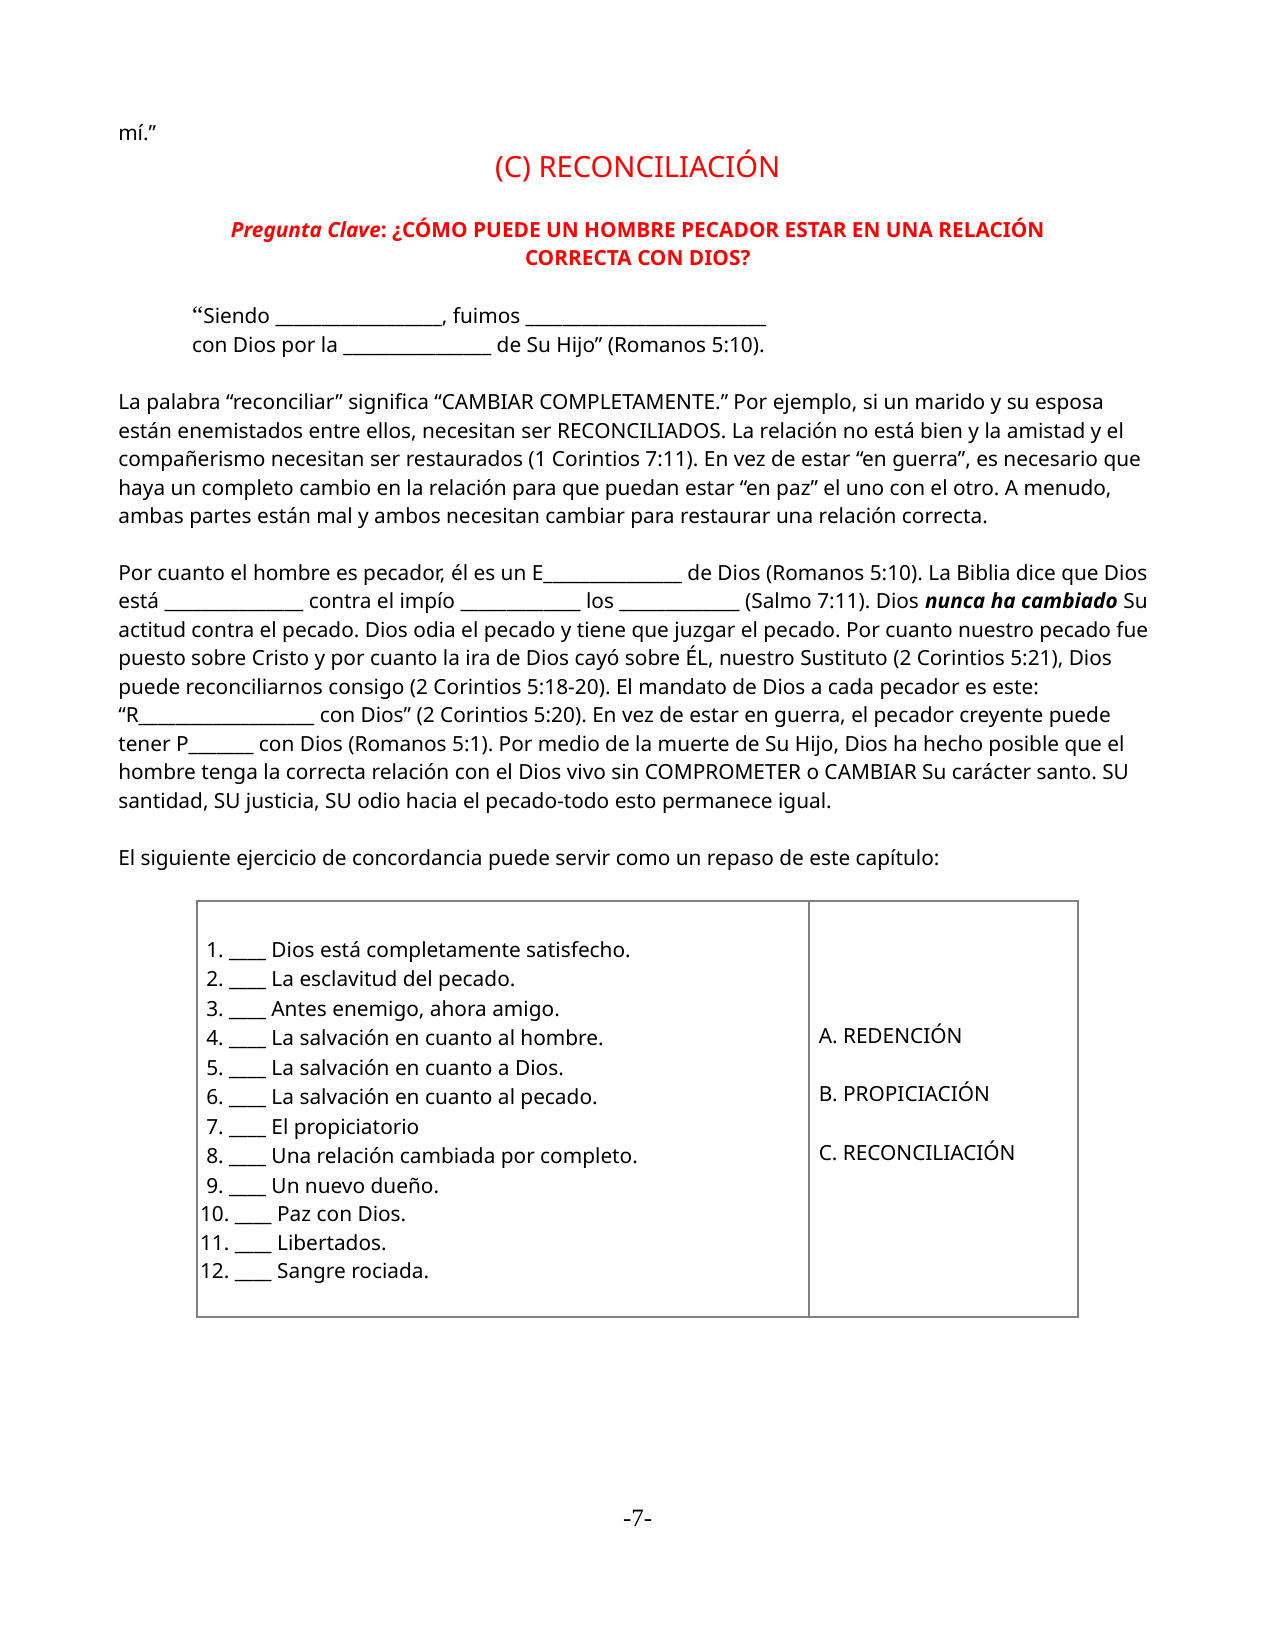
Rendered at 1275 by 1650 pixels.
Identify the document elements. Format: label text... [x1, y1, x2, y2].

table_header A. REDENCIÓN B. PROPICIACIÓN C. RECONCILIACIÓN [810, 902, 1077, 1316]
text El siguiente ejercicio de concordancia puede servir como un repaso de este capítulo: [118, 843, 1157, 871]
text con Dios por la ________________ de Su Hijo” (Romanos 5:10). [192, 330, 1157, 358]
text Por cuanto el hombre es pecador, él es un E_______________ de Dios (Romanos 5:10). La Biblia dice que Dios está _______________ contra el impío _____________ los _____________ (Salmo 7:11). Dios nunca ha cambiado Su actitud contra el pecado. Dios odia el pecado y tiene que juzgar el pecado. Por cuanto nuestro pecado fue puesto sobre Cristo y por cuanto la ira de Dios cayó sobre ÉL, nuestro Sustituto (2 Corintios 5:21), Dios puede reconciliarnos consigo (2 Corintios 5:18-20). El mandato de Dios a cada pecador es este: “R___________________ con Dios” (2 Corintios 5:20). En vez de estar en guerra, el pecador creyente puede tener P_______ con Dios (Romanos 5:1). Por medio de la muerte de Su Hijo, Dios ha hecho posible que el hombre tenga la correcta relación con el Dios vivo sin COMPROMETER o CAMBIAR Su carácter santo. SU santidad, SU justicia, SU odio hacia el pecado-todo esto permanece igual. [118, 558, 1157, 814]
text “Siendo __________________, fuimos __________________________ [192, 301, 1157, 330]
table_header 1. ____ Dios está completamente satisfecho. 2. ____ La esclavitud del pecado. 3. ____ Antes enemigo, ahora amigo. 4. ____ La salvación en cuanto al hombre. 5. ____ La salvación en cuanto a Dios. 6. ____ La salvación en cuanto al pecado. 7. ____ El propiciatorio 8. ____ Una relación cambiada por completo. 9. ____ Un nuevo dueño. 10. ____ Paz con Dios. 11. ____ Libertados. 12. ____ Sangre rociada. [198, 902, 808, 1316]
text CORRECTA CON DIOS? [118, 243, 1157, 272]
text La palabra “reconciliar” significa “CAMBIAR COMPLETAMENTE.” Por ejemplo, si un marido y su esposa están enemistados entre ellos, necesitan ser RECONCILIADOS. La relación no está bien y la amistad y el compañerismo necesitan ser restaurados (1 Corintios 7:11). En vez de estar “en guerra”, es necesario que haya un completo cambio en la relación para que puedan estar “en paz” el uno con el otro. A menudo, ambas partes están mal y ambos necesitan cambiar para restaurar una relación correcta. [118, 387, 1157, 529]
text Pregunta Clave: ¿CÓMO PUEDE UN HOMBRE PECADOR ESTAR EN UNA RELACIÓN [118, 215, 1157, 243]
text mí.” [118, 118, 1157, 147]
text (C) RECONCILIACIÓN [118, 147, 1157, 186]
